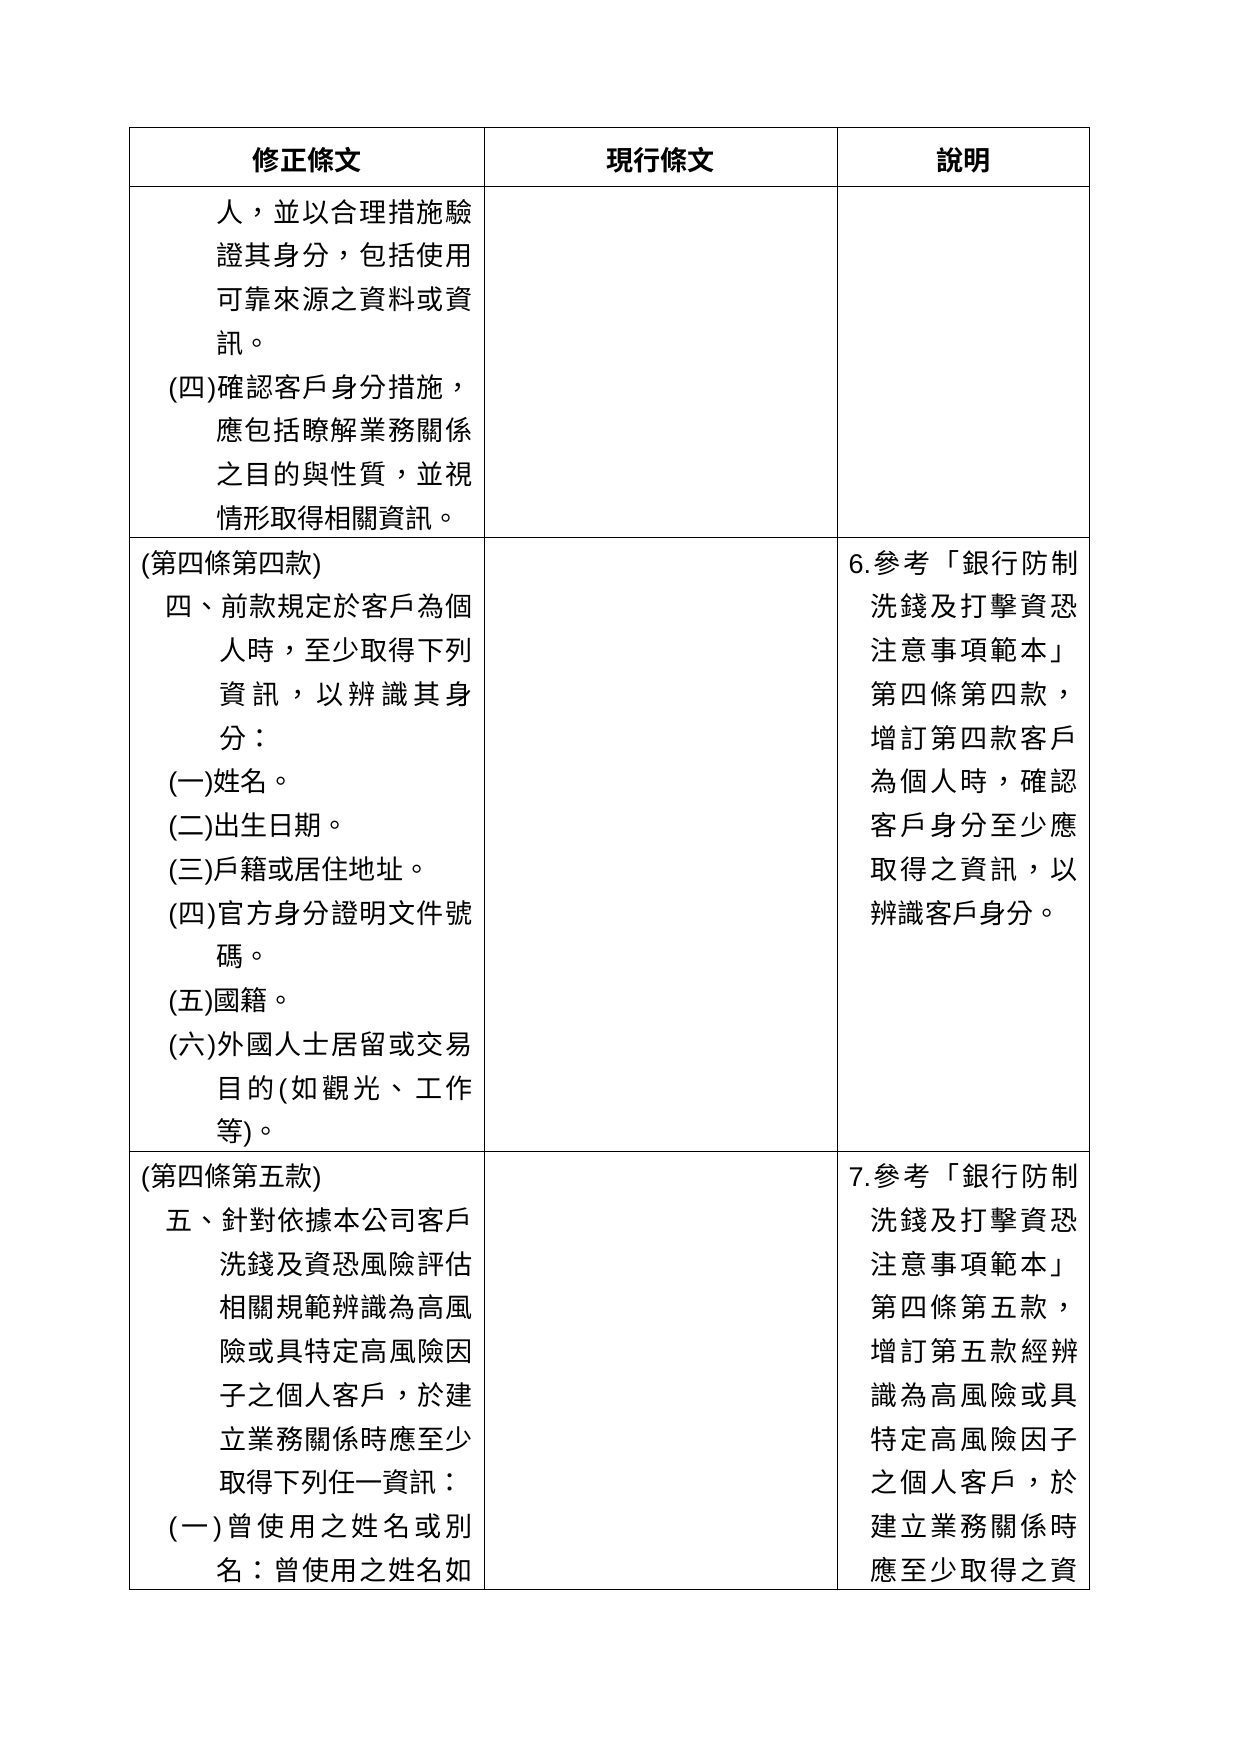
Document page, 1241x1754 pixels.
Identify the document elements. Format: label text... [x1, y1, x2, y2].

table_cell 人，並以合理措施驗證其身分，包括使用可靠來源之資料或資訊。 (四)確認客戶身分措施，應包括瞭解業務關係之目的與性質，並視情形取得相關資訊。 [130, 187, 484, 537]
table_cell [485, 1152, 837, 1589]
table_cell 7.參考「銀行防制洗錢及打擊資恐注意事項範本」第四條第五款，增訂第五款經辨識為高風險或具特定高風險因子之個人客戶，於建立業務關係時應至少取得之資 [838, 1152, 1089, 1589]
table_header 說明 [838, 128, 1089, 186]
table_cell [485, 538, 837, 1151]
table_header 現行條文 [485, 128, 837, 186]
table_cell [485, 187, 837, 537]
table_cell (第四條第五款) 五、針對依據本公司客戶洗錢及資恐風險評估相關規範辨識為高風險或具特定高風險因子之個人客戶，於建立業務關係時應至少取得下列任一資訊： (一)曾使用之姓名或別名：曾使用之姓名如 [130, 1152, 484, 1589]
table_cell [838, 187, 1089, 537]
table_cell 6.參考「銀行防制洗錢及打擊資恐注意事項範本」第四條第四款，增訂第四款客戶為個人時，確認客戶身分至少應取得之資訊，以辨識客戶身分。 [838, 538, 1089, 1151]
table_header 修正條文 [130, 128, 484, 186]
table_cell (第四條第四款) 四、前款規定於客戶為個人時，至少取得下列資訊，以辨識其身分： (一)姓名。 (二)出生日期。 (三)戶籍或居住地址。 (四)官方身分證明文件號碼。 (五)國籍。 (六)外國人士居留或交易目的(如觀光、工作等)。 [130, 538, 484, 1151]
